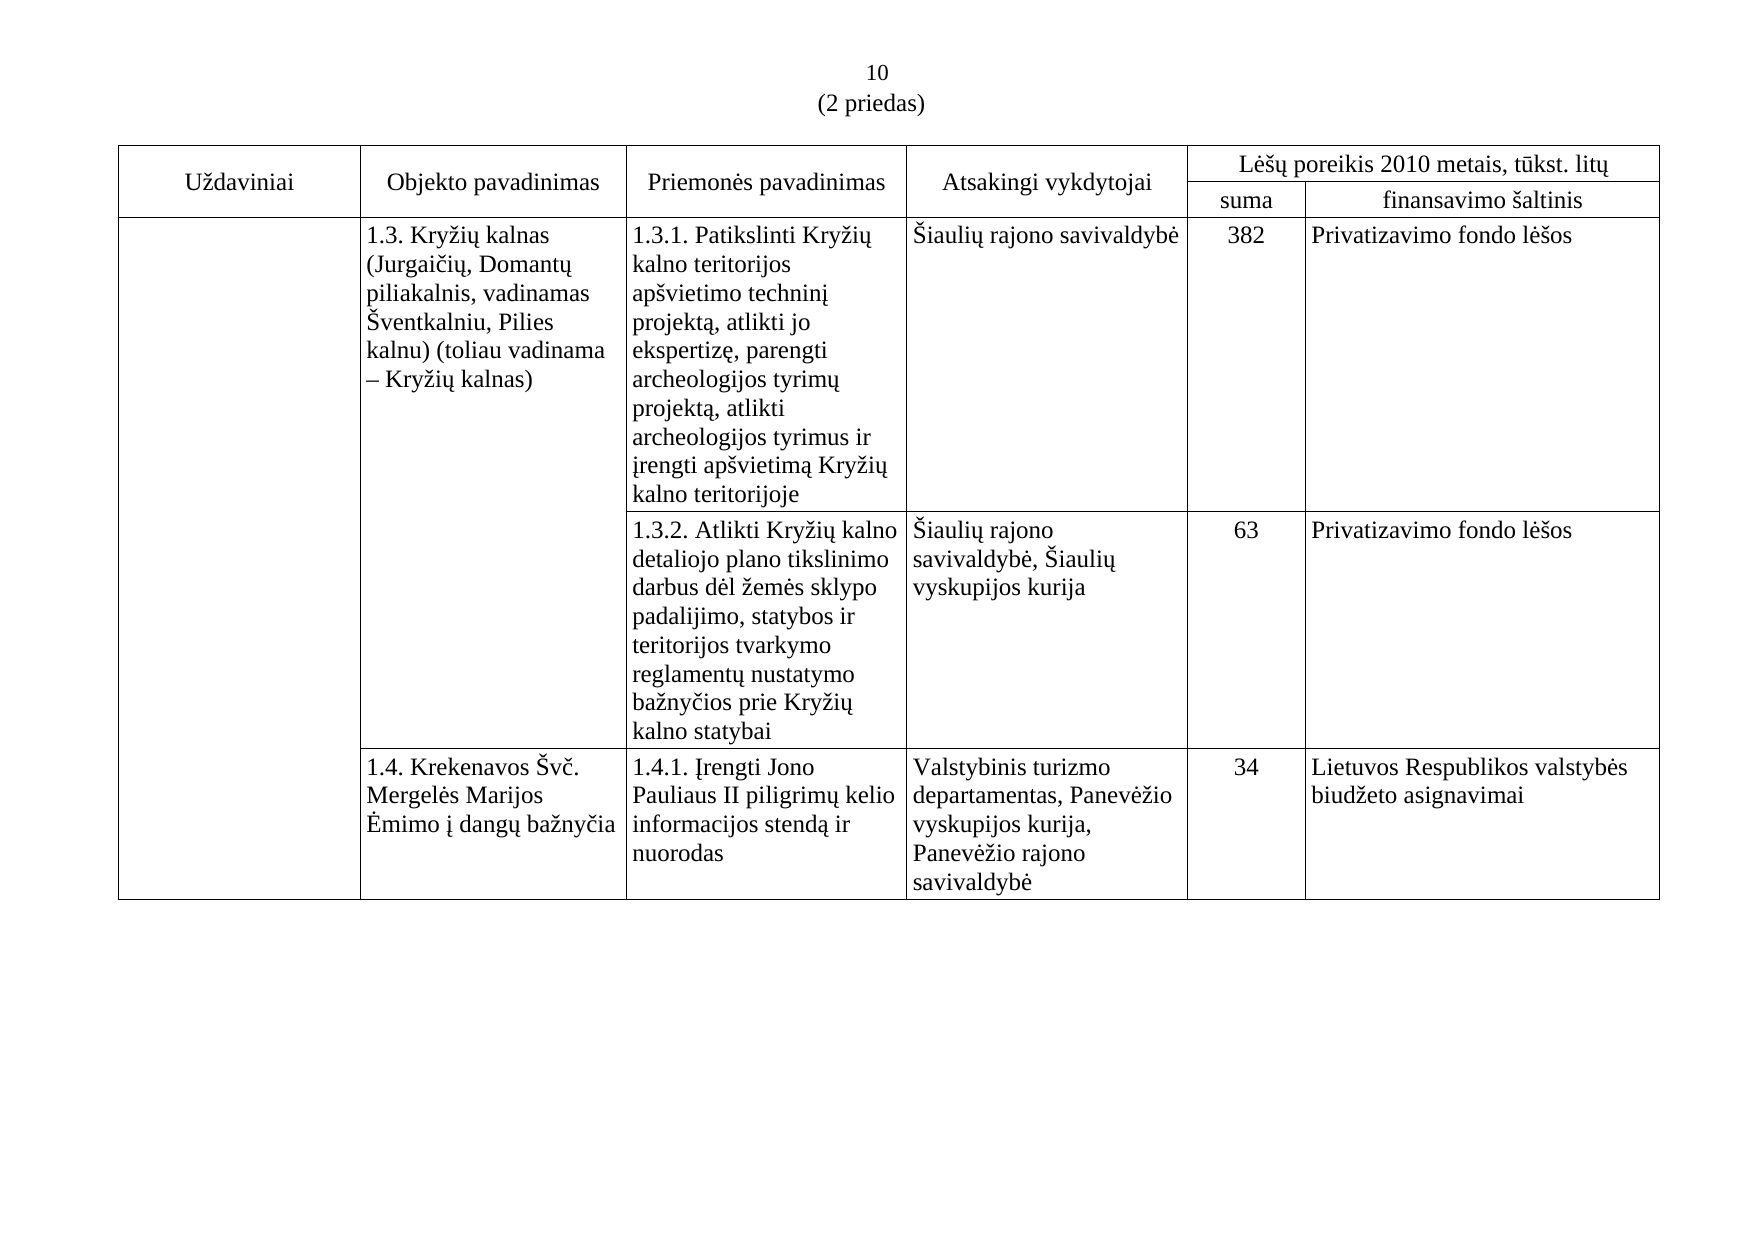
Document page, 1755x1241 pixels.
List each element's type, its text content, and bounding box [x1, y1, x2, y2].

table_cell Privatizavimo fondo lėšos [1306, 512, 1659, 748]
table_header Uždaviniai [119, 146, 360, 217]
table_header Atsakingi vykdytojai [907, 146, 1187, 217]
table_cell 1.3. Kryžių kalnas (Jurgaičių, Domantų piliakalnis, vadinamas Šventkalniu, Pilies kalnu) (toliau vadinama – Kryžių kalnas) [361, 218, 626, 511]
table_cell 63 [1188, 512, 1305, 748]
table_cell finansavimo šaltinis [1306, 182, 1659, 217]
table_cell [119, 218, 360, 511]
table_cell Šiaulių rajono savivaldybė [907, 218, 1187, 511]
table_cell suma [1188, 182, 1305, 217]
table_cell 1.3.1. Patikslinti Kryžių kalno teritorijos apšvietimo techninį projektą, atlikti jo ekspertizę, parengti archeologijos tyrimų projektą, atlikti archeologijos tyrimus ir įrengti apšvietimą Kryžių kalno teritorijoje [627, 218, 906, 511]
table_cell 1.4.1. Įrengti Jono Pauliaus II piligrimų kelio informacijos stendą ir nuorodas [627, 749, 906, 898]
table_cell [119, 511, 360, 748]
table_cell 34 [1188, 749, 1305, 898]
table_cell 1.4. Krekenavos Švč. Mergelės Marijos Ėmimo į dangų bažnyčia [361, 749, 626, 898]
table_cell Lietuvos Respublikos valstybės biudžeto asignavimai [1306, 749, 1659, 898]
table_cell Šiaulių rajono savivaldybė, Šiaulių vyskupijos kurija [907, 512, 1187, 748]
table_cell 382 [1188, 218, 1305, 511]
table_cell [361, 511, 626, 748]
table_cell 1.3.2. Atlikti Kryžių kalno detaliojo plano tikslinimo darbus dėl žemės sklypo padalijimo, statybos ir teritorijos tvarkymo reglamentų nustatymo bažnyčios prie Kryžių kalno statybai [627, 512, 906, 748]
table_header Priemonės pavadinimas [627, 146, 906, 217]
table_cell [119, 748, 360, 898]
table_cell Valstybinis turizmo departamentas, Panevėžio vyskupijos kurija, Panevėžio rajono savivaldybė [907, 749, 1187, 898]
table_header Objekto pavadinimas [361, 146, 626, 217]
table_header Lėšų poreikis 2010 metais, tūkst. litų [1188, 146, 1659, 181]
table_cell Privatizavimo fondo lėšos [1306, 218, 1659, 511]
